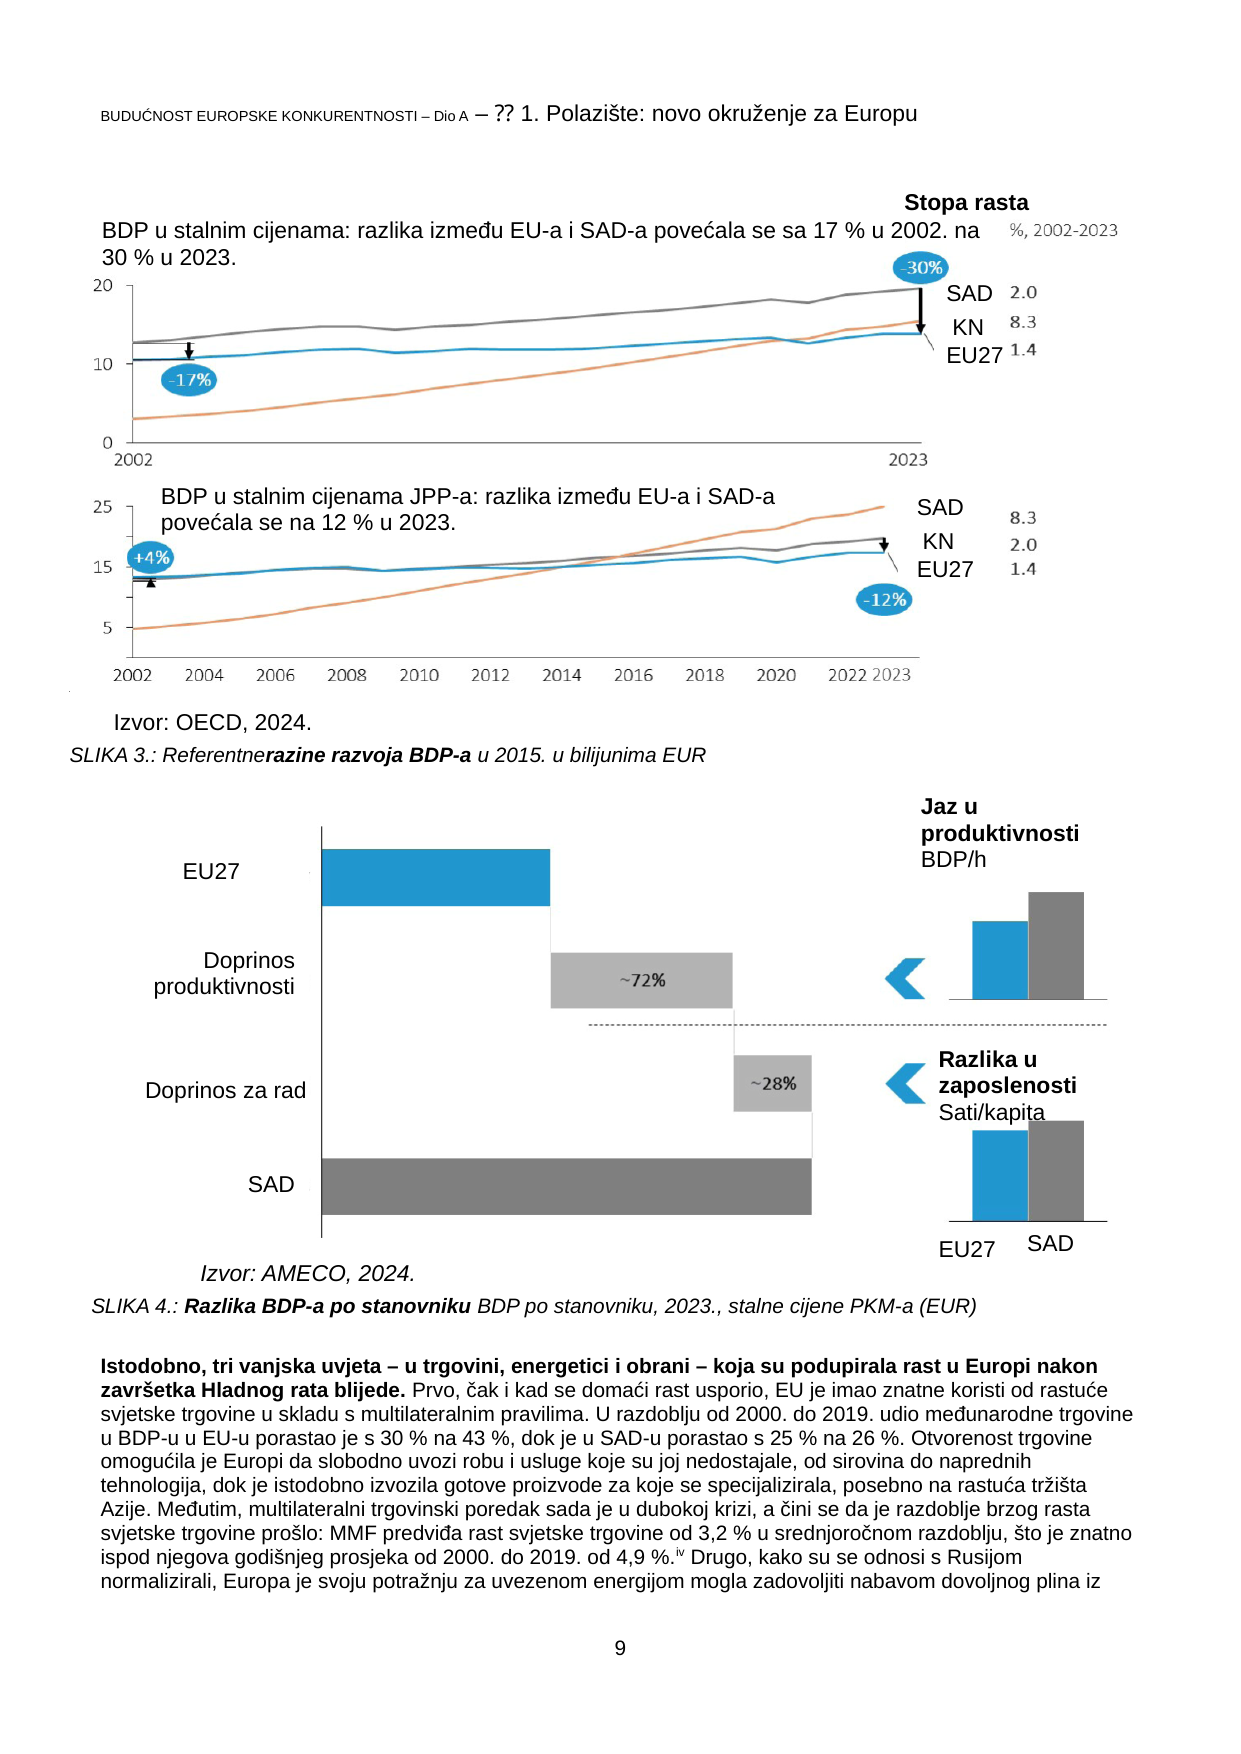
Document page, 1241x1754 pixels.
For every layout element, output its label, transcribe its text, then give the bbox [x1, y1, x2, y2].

text SLIKA 3.: Referentnerazine razvoja BDP-a u 2015. u bilijunima EUR [69, 194, 1138, 766]
picture [309, 821, 1119, 1238]
picture [69, 192, 1132, 692]
text Istodobno, tri vanjska uvjeta – u trgovini, energetici i obrani – koja su podupirala rast u Europi nakon završetka Hladnog rata blijede. Prvo, čak i kad se domaći rast usporio, EU je imao znatne koristi od rastuće svjetske trgovine u skladu s multilateralnim pravilima. U razdoblju od 2000. do 2019. udio međunarodne trgovine u BDP-u u EU-u porastao je s 30 % na 43 %, dok je u SAD-u porastao s 25 % na 26 %. Otvorenost trgovine omogućila je Europi da slobodno uvozi robu i usluge koje su joj nedostajale, od sirovina do naprednih tehnologija, dok je istodobno izvozila gotove proizvode za koje se specijalizirala, posebno na rastuća tržišta Azije. Međutim, multilateralni trgovinski poredak sada je u dubokoj krizi, a čini se da je razdoblje brzog rasta svjetske trgovine prošlo: MMF predviđa rast svjetske trgovine od 3,2 % u srednjoročnom razdoblju, što je znatno ispod njegova godišnjeg prosjeka od 2000. do 2019. od 4,9 %. Drugo, kako su se odnosi s Rusijom normalizirali, Europa je svoju potražnju za uvezenom energijom mogla zadovoljiti nabavom dovoljnog plina iz [100, 1353, 1140, 1593]
text SLIKA 4.: Razlika BDP-a po stanovniku BDP po stanovniku, 2023., stalne cijene PKM-a (EUR) [91, 798, 1166, 1318]
